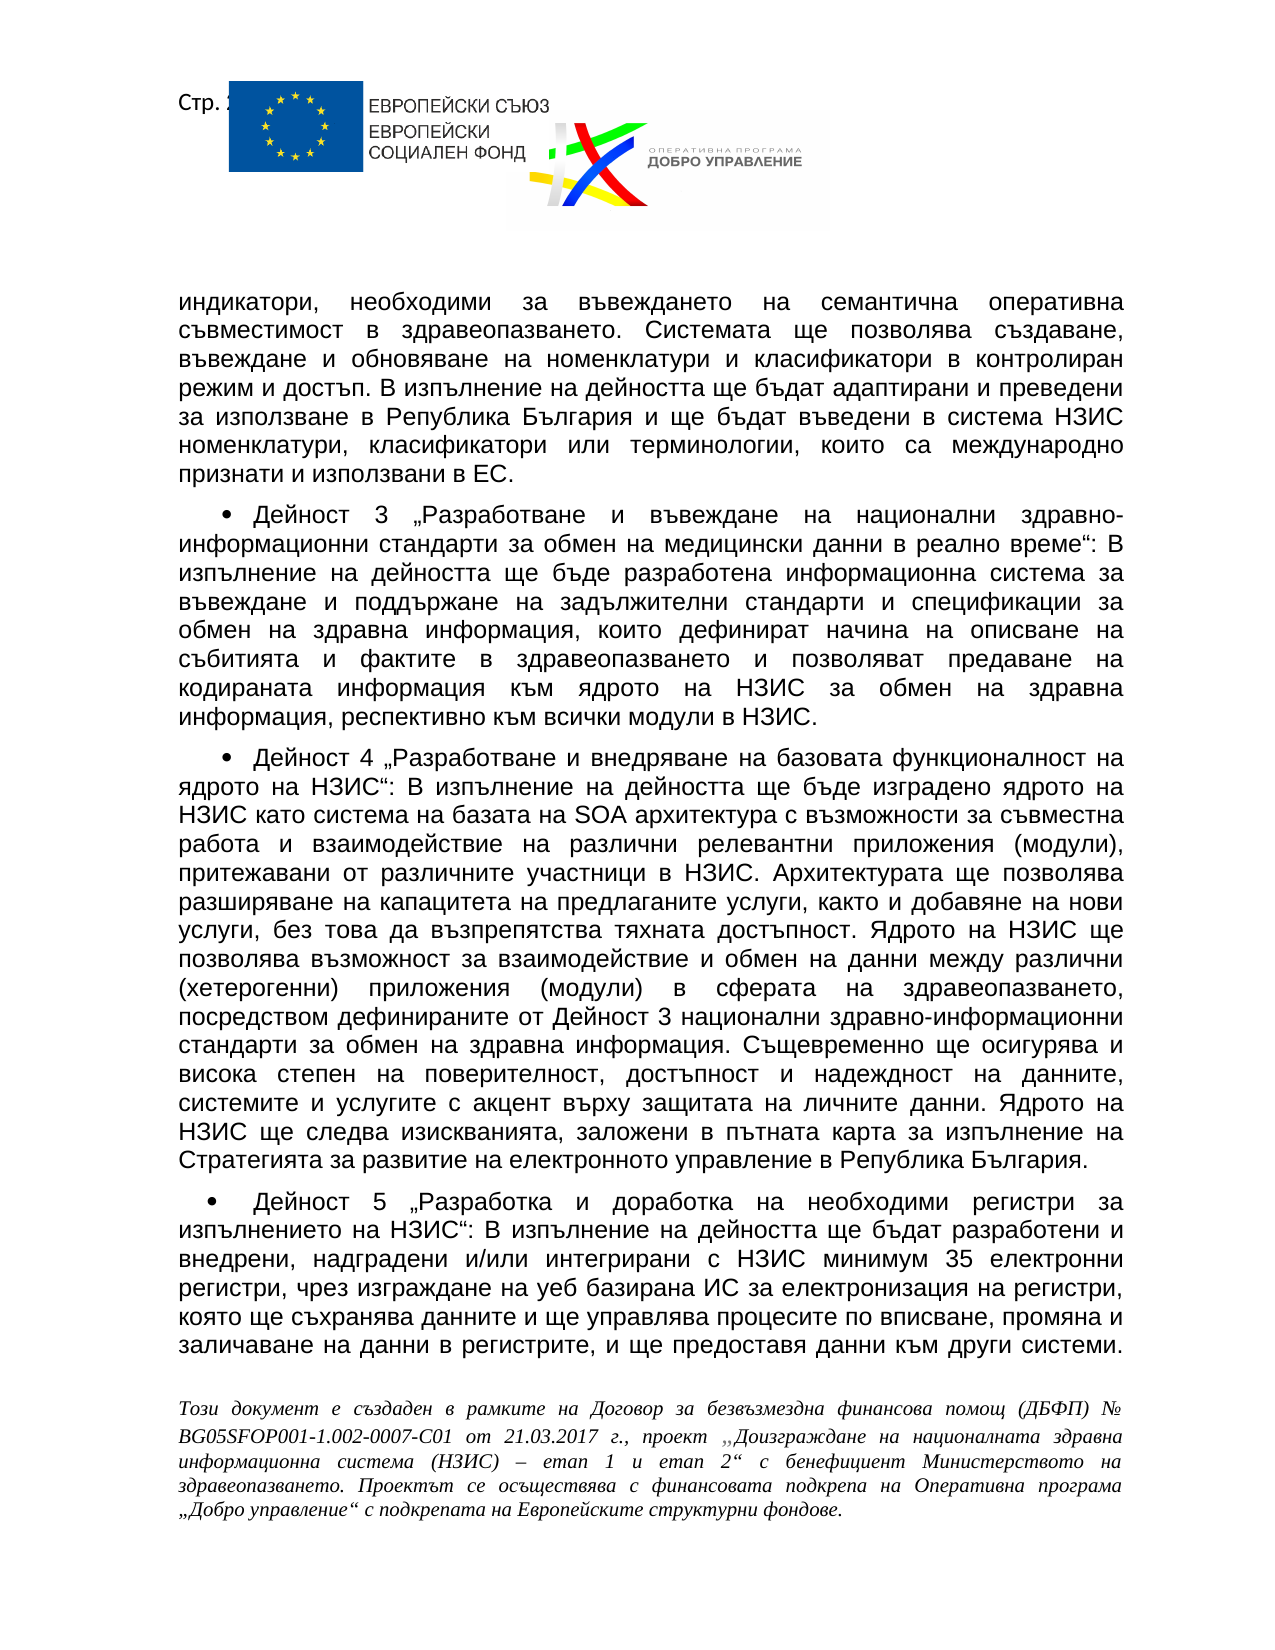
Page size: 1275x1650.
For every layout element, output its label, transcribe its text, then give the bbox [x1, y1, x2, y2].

list индикатори, необходими за въвеждането на семантична оперативна съвместимост в здравеопазването. Системата ще позволява създаване, въвеждане и обновяване на номенклатури и класификатори в контролиран режим и достъп. В изпълнение на дейността ще бъдат адаптирани и преведени за използване в Република България и ще бъдат въведени в система НЗИС номенклатури, класификатори или терминологии, които са международно признати и използвани в ЕС. [178, 286, 1125, 488]
list Дейност 5 „Разработка и доработка на необходими регистри за изпълнението на НЗИС“: В изпълнение на дейността ще бъдат разработени и внедрени, надградени и/или интегрирани с НЗИС минимум 35 електронни регистри, чрез изграждане на уеб базирана ИС за електронизация на регистри, която ще съхранява данните и ще управлява процесите по вписване, промяна и заличаване на данни в регистрите, и ще предоставя данни към други системи. [178, 1187, 1125, 1359]
list Дейност 4 „Разработване и внедряване на базовата функционалност на ядрото на НЗИС“: В изпълнение на дейността ще бъде изградено ядрото на НЗИС като система на базата на SOA архитектура с възможности за съвместна работа и взаимодействие на различни релевантни приложения (модули), притежавани от различните участници в НЗИС. Архитектурата ще позволява разширяване на капацитета на предлаганите услуги, както и добавяне на нови услуги, без това да възпрепятства тяхната достъпност. Ядрото на НЗИС ще позволява възможност за взаимодействие и обмен на данни между различни (хетерогенни) приложения (модули) в сферата на здравеопазването, посредством дефинираните от Дейност 3 национални здравно-информационни стандарти за обмен на здравна информация. Същевременно ще осигурява и висока степен на поверителност, достъпност и надеждност на данните, системите и услугите с акцент върху защитата на личните данни. Ядрото на НЗИС ще следва изискванията, заложени в пътната карта за изпълнение на Стратегията за развитие на електронното управление в Република България. [178, 743, 1125, 1174]
list Дейност 3 „Разработване и въвеждане на национални здравно-информационни стандарти за обмен на медицински данни в реално време“: В изпълнение на дейността ще бъде разработена информационна система за въвеждане и поддържане на задължителни стандарти и спецификации за обмен на здравна информация, които дефинират начина на описване на събитията и фактите в здравеопазването и позволяват предаване на кодираната информация към ядрото на НЗИС за обмен на здравна информация, респективно към всички модули в НЗИС. [178, 500, 1125, 730]
